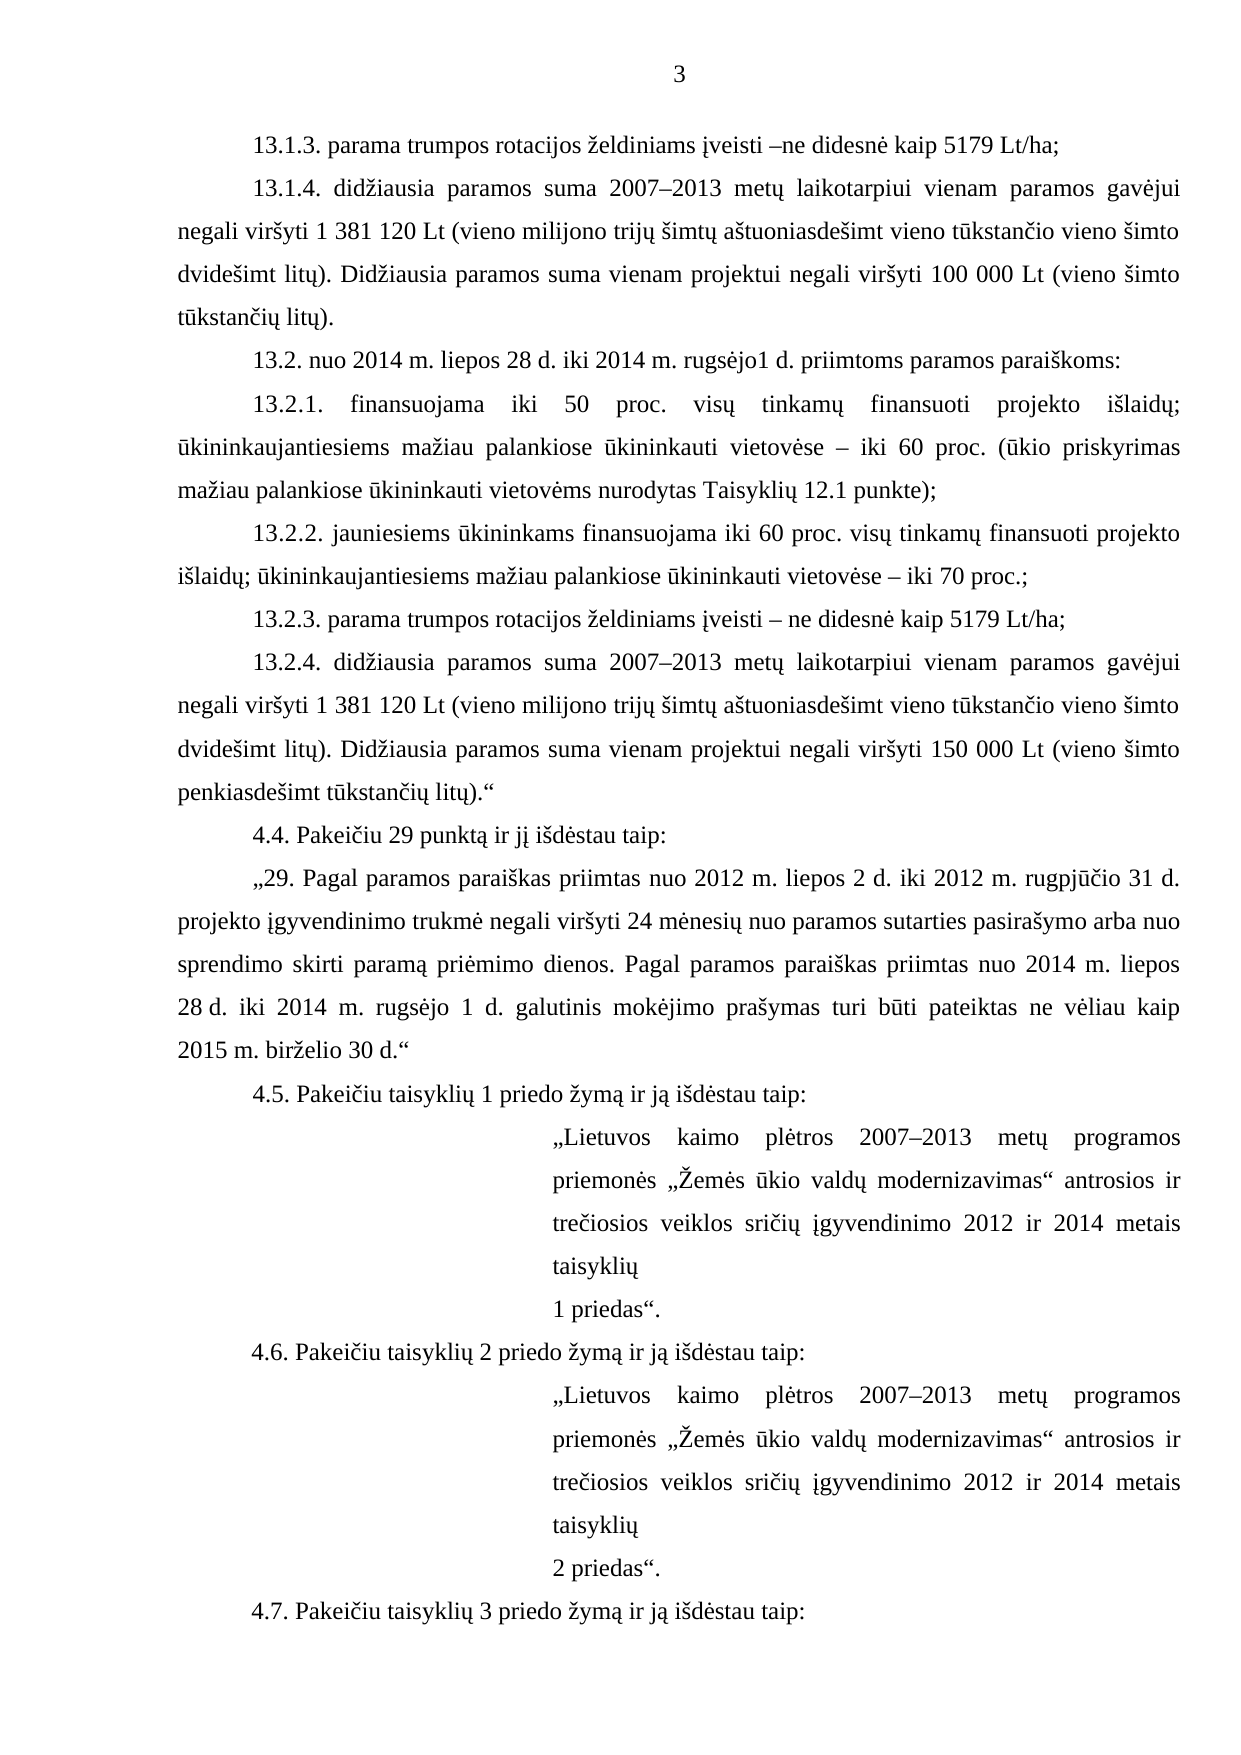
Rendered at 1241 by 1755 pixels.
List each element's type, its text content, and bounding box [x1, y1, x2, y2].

text „29. Pagal paramos paraiškas priimtas nuo 2012 m. liepos 2 d. iki 2012 m. rugpjūčio 31 d. projekto įgyvendinimo trukmė negali viršyti 24 mėnesių nuo paramos sutarties pasirašymo arba nuo sprendimo skirti paramą priėmimo dienos. Pagal paramos paraiškas priimtas nuo 2014 m. liepos 28 d. iki 2014 m. rugsėjo 1 d. galutinis mokėjimo prašymas turi būti pateiktas ne vėliau kaip 2015 m. birželio 30 d.“ [177, 863, 1181, 1064]
text 13.2.4. didžiausia paramos suma 2007–2013 metų laikotarpiui vienam paramos gavėjui negali viršyti 1 381 120 Lt (vieno milijono trijų šimtų aštuoniasdešimt vieno tūkstančio vieno šimto dvidešimt litų). Didžiausia paramos suma vienam projektui negali viršyti 150 000 Lt (vieno šimto penkiasdešimt tūkstančių litų).“ [177, 647, 1181, 806]
text „Lietuvos kaimo plėtros 2007–2013 metų programos priemonės „Žemės ūkio valdų modernizavimas“ antrosios ir trečiosios veiklos sričių įgyvendinimo 2012 ir 2014 metais taisyklių [552, 1122, 1181, 1280]
text 4.5. Pakeičiu taisyklių 1 priedo žymą ir ją išdėstau taip: [177, 1079, 1181, 1107]
text 2 priedas“. [552, 1553, 1181, 1582]
text 13.1.4. didžiausia paramos suma 2007–2013 metų laikotarpiui vienam paramos gavėjui negali viršyti 1 381 120 Lt (vieno milijono trijų šimtų aštuoniasdešimt vieno tūkstančio vieno šimto dvidešimt litų). Didžiausia paramos suma vienam projektui negali viršyti 100 000 Lt (vieno šimto tūkstančių litų). [177, 173, 1181, 331]
text 13.2.1. finansuojama iki 50 proc. visų tinkamų finansuoti projekto išlaidų; ūkininkaujantiesiems mažiau palankiose ūkininkauti vietovėse – iki 60 proc. (ūkio priskyrimas mažiau palankiose ūkininkauti vietovėms nurodytas Taisyklių 12.1 punkte); [177, 389, 1181, 504]
text 1 priedas“. [477, 1294, 1181, 1323]
text 13.2.2. jauniesiems ūkininkams finansuojama iki 60 proc. visų tinkamų finansuoti projekto išlaidų; ūkininkaujantiesiems mažiau palankiose ūkininkauti vietovėse – iki 70 proc.; [177, 518, 1181, 590]
text 13.1.3. parama trumpos rotacijos želdiniams įveisti –ne didesnė kaip 5179 Lt/ha; [177, 130, 1181, 159]
text 13.2.3. parama trumpos rotacijos želdiniams įveisti – ne didesnė kaip 5179 Lt/ha; [177, 604, 1181, 633]
text 13.2. nuo 2014 m. liepos 28 d. iki 2014 m. rugsėjo1 d. priimtoms paramos paraiškoms: [177, 346, 1181, 374]
text 4.7. Pakeičiu taisyklių 3 priedo žymą ir ją išdėstau taip: [177, 1596, 1181, 1625]
text „Lietuvos kaimo plėtros 2007–2013 metų programos priemonės „Žemės ūkio valdų modernizavimas“ antrosios ir trečiosios veiklos sričių įgyvendinimo 2012 ir 2014 metais taisyklių [552, 1381, 1181, 1539]
text 4.4. Pakeičiu 29 punktą ir jį išdėstau taip: [177, 820, 1181, 849]
text 4.6. Pakeičiu taisyklių 2 priedo žymą ir ją išdėstau taip: [177, 1337, 1181, 1366]
